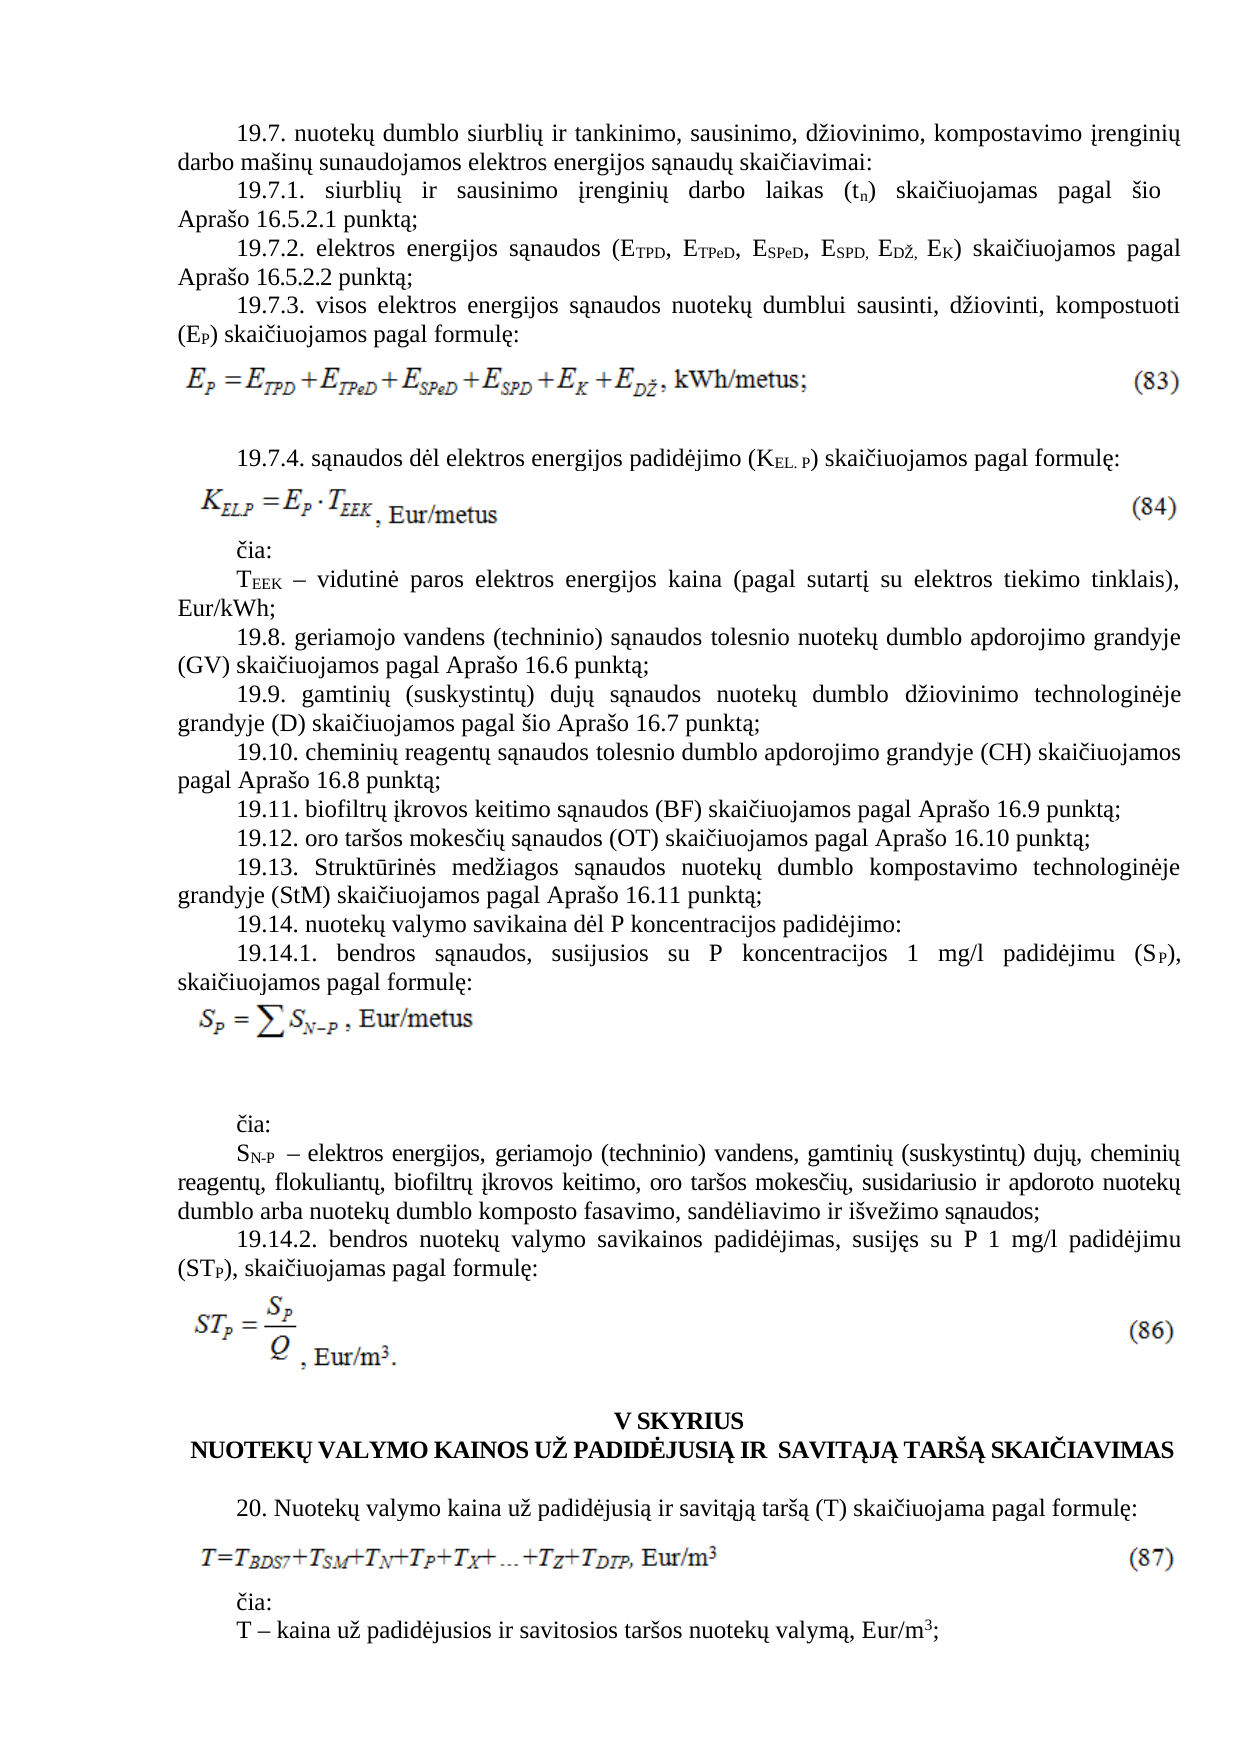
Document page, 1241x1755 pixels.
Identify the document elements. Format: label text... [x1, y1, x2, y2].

table_header [177, 996, 188, 1052]
text 19.14.2. bendros nuotekų valymo savikainos padidėjimas, susijęs su P 1 mg/l padidėjimu (STP), skaičiuojamas pagal formulę: [177, 1224, 1181, 1282]
text V SKYRIUS [177, 1406, 1181, 1435]
text 19.7.4. sąnaudos dėl elektros energijos padidėjimo (KEL. P) skaičiuojamos pagal formulę: [177, 443, 1181, 471]
text 19.14. nuotekų valymo savikaina dėl P koncentracijos padidėjimo: [177, 909, 1181, 938]
text TEEK – vidutinė paros elektros energijos kaina (pagal sutartį su elektros tiekimo tinklais), Eur/kWh; [177, 564, 1181, 622]
text SN-P – elektros energijos, geriamojo (techninio) vandens, gamtinių (suskystintų) dujų, cheminių reagentų, flokuliantų, biofiltrų įkrovos keitimo, oro taršos mokesčių, susidariusio ir apdoroto nuotekų dumblo arba nuotekų dumblo komposto fasavimo, sandėliavimo ir išvežimo sąnaudos; [177, 1138, 1181, 1224]
text 19.7.3. visos elektros energijos sąnaudos nuotekų dumblui sausinti, džiovinti, kompostuoti (EP) skaičiuojamos pagal formulę: [177, 291, 1181, 348]
text čia: [177, 536, 1181, 564]
text 19.7.1. siurblių ir sausinimo įrenginių darbo laikas (tn) skaičiuojamas pagal šio Aprašo 16.5.2.1 punktą; [177, 176, 1181, 233]
text 19.14.1. bendros sąnaudos, susijusios su P koncentracijos 1 mg/l padidėjimu (SP), skaičiuojamos pagal formulę: [177, 938, 1181, 996]
text čia: [177, 1587, 1181, 1615]
text T – kaina už padidėjusios ir savitosios taršos nuotekų valymą, Eur/m3; [177, 1615, 1181, 1644]
text 19.11. biofiltrų įkrovos keitimo sąnaudos (BF) skaičiuojamos pagal Aprašo 16.9 punktą; [177, 794, 1181, 823]
text 19.13. Struktūrinės medžiagos sąnaudos nuotekų dumblo kompostavimo technologinėje grandyje (StM) skaičiuojamos pagal Aprašo 16.11 punktą; [177, 852, 1181, 909]
text 19.7.2. elektros energijos sąnaudos (ETPD, ETPeD, ESPeD, ESPD, EDŽ, EK) skaičiuojamos pagal Aprašo 16.5.2.2 punktą; [177, 233, 1181, 291]
text 19.12. oro taršos mokesčių sąnaudos (OT) skaičiuojamos pagal Aprašo 16.10 punktą; [177, 823, 1181, 852]
text 20. Nuotekų valymo kaina už padidėjusią ir savitąją taršą (T) skaičiuojama pagal formulę: [177, 1493, 1181, 1521]
text 19.7. nuotekų dumblo siurblių ir tankinimo, sausinimo, džiovinimo, kompostavimo įrenginių darbo mašinų sunaudojamos elektros energijos sąnaudų skaičiavimai: [177, 118, 1181, 176]
table_header [177, 1081, 1207, 1109]
table_header [1134, 996, 1207, 1052]
text 19.9. gamtinių (suskystintų) dujų sąnaudos nuotekų dumblo džiovinimo technologinėje grandyje (D) skaičiuojamos pagal šio Aprašo 16.7 punktą; [177, 679, 1181, 737]
text čia: [177, 1109, 1181, 1138]
text NUOTEKŲ VALYMO KAINOS UŽ PADIDĖJUSIĄ IR SAVITĄJĄ TARŠĄ SKAIČIAVIMAS [177, 1435, 1181, 1464]
text 19.10. cheminių reagentų sąnaudos tolesnio dumblo apdorojimo grandyje (CH) skaičiuojamos pagal Aprašo 16.8 punktą; [177, 737, 1181, 794]
text 19.8. geriamojo vandens (techninio) sąnaudos tolesnio nuotekų dumblo apdorojimo grandyje (GV) skaičiuojamos pagal Aprašo 16.6 punktą; [177, 622, 1181, 679]
